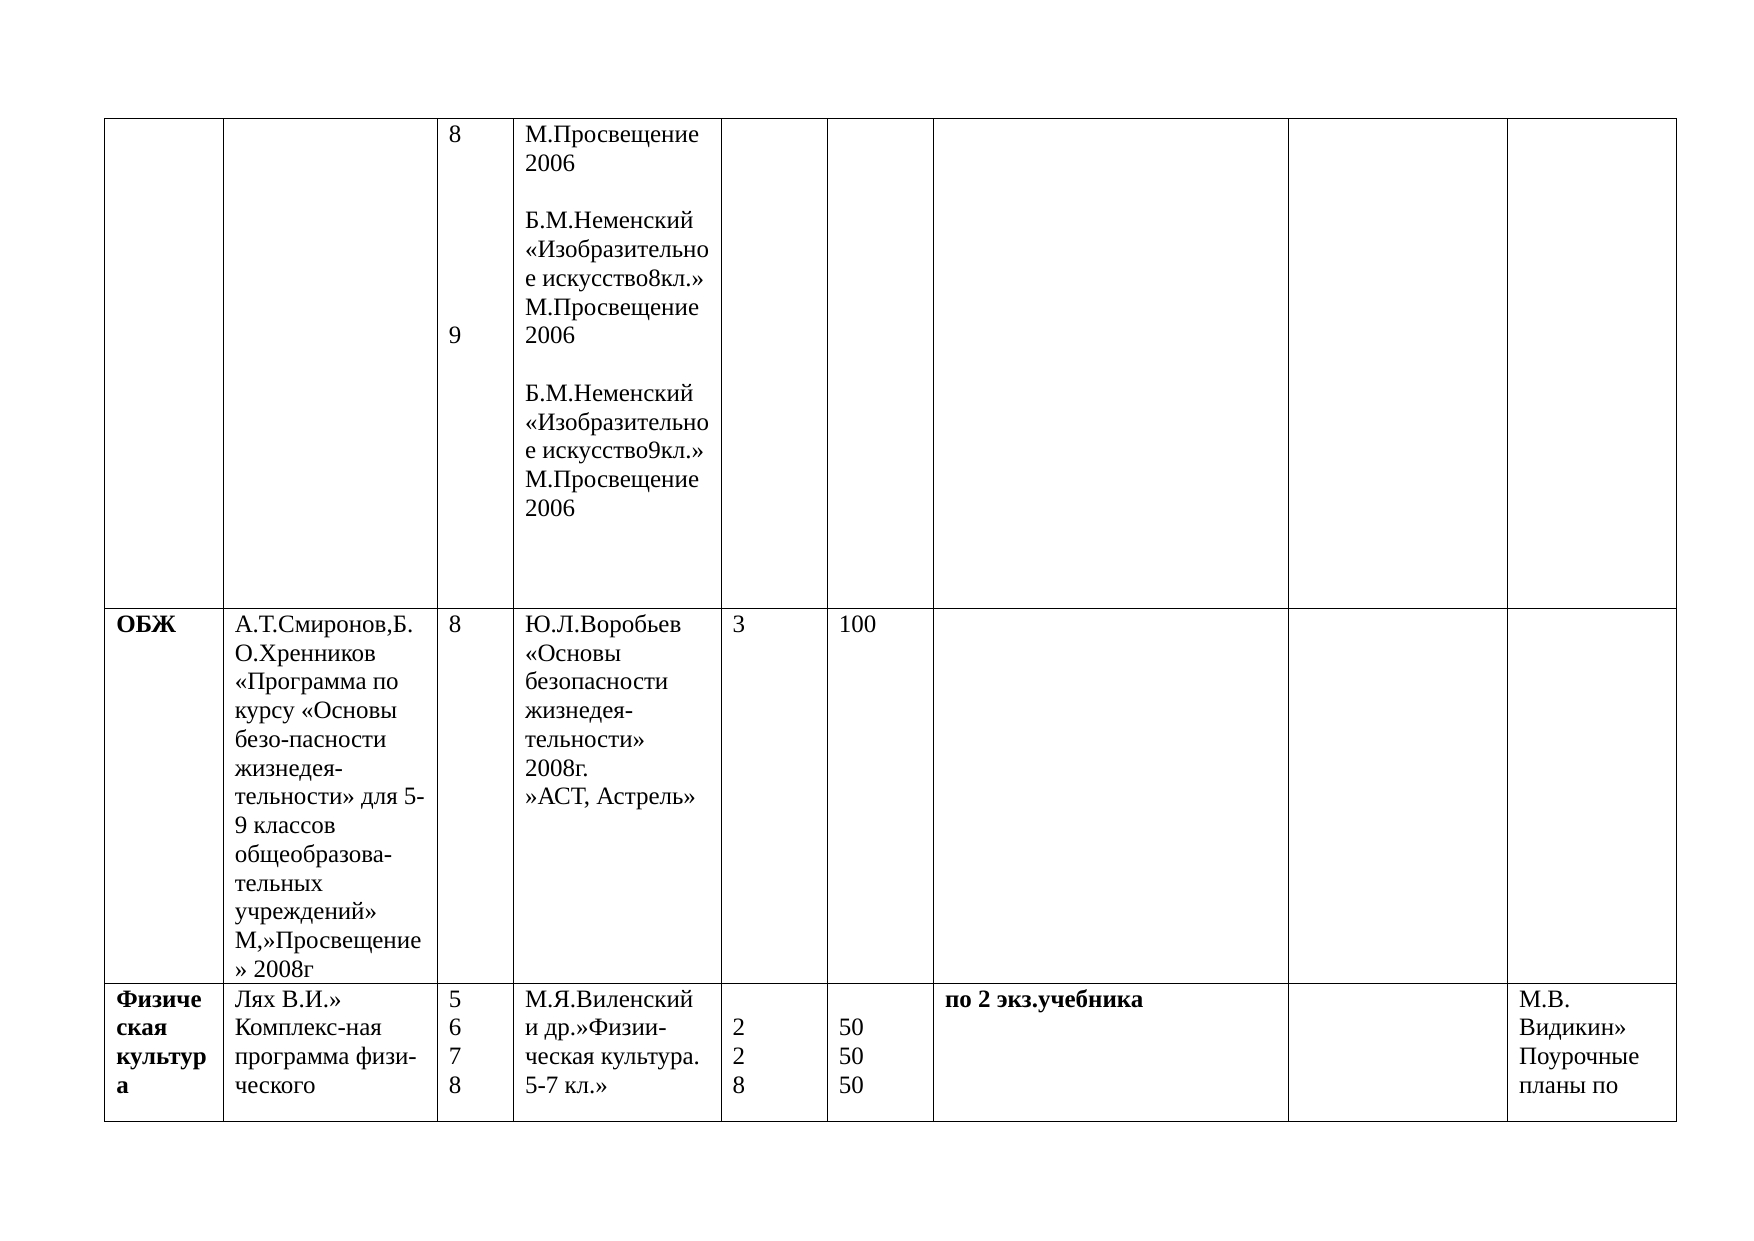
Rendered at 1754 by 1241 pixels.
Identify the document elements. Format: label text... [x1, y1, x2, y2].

table_cell 5 6 7 8 [438, 984, 513, 1121]
table_cell [934, 609, 1288, 983]
table_cell [934, 119, 1288, 608]
table_cell 3 [722, 609, 827, 983]
table_cell Ю.Л.Воробьев «Основы безопасности жизнедея-тельности» 2008г. »АСТ, Астрель» [514, 609, 721, 983]
table_cell М.Я.Виленский и др.»Физии-ческая культура. 5-7 кл.» [514, 984, 721, 1121]
table_cell 50 50 50 [828, 984, 933, 1121]
table_cell А.Т.Смиронов,Б.О.Хренников «Программа по курсу «Основы безо-пасности жизнедея-тельности» для 5-9 классов общеобразова-тельных учреждений» М,»Просвещение» 2008г [224, 609, 437, 983]
table_cell 2 2 8 [722, 984, 827, 1121]
table_cell [105, 119, 223, 608]
table_cell 100 [828, 609, 933, 983]
table_cell М.Просвещение 2006 Б.М.Неменский «Изобразительное искусство8кл.» М.Просвещение 2006 Б.М.Неменский «Изобразительное искусство9кл.» М.Просвещение 2006 [514, 119, 721, 608]
table_cell [828, 119, 933, 608]
table_cell [1289, 119, 1507, 608]
table_cell [1289, 984, 1507, 1121]
table_cell [722, 119, 827, 608]
table_cell [1508, 119, 1676, 608]
table_cell [1289, 609, 1507, 983]
table_cell 8 9 [438, 119, 513, 608]
table_cell ОБЖ [105, 609, 223, 983]
table_cell Лях В.И.» Комплекс-ная программа физи-ческого [224, 984, 437, 1121]
table_cell М.В. Видикин» Поурочные планы по [1508, 984, 1676, 1121]
table_cell [224, 119, 437, 608]
table_cell 8 [438, 609, 513, 983]
table_cell по 2 экз.учебника [934, 984, 1288, 1121]
table_cell Физическая культура [105, 984, 223, 1121]
table_cell [1508, 609, 1676, 983]
